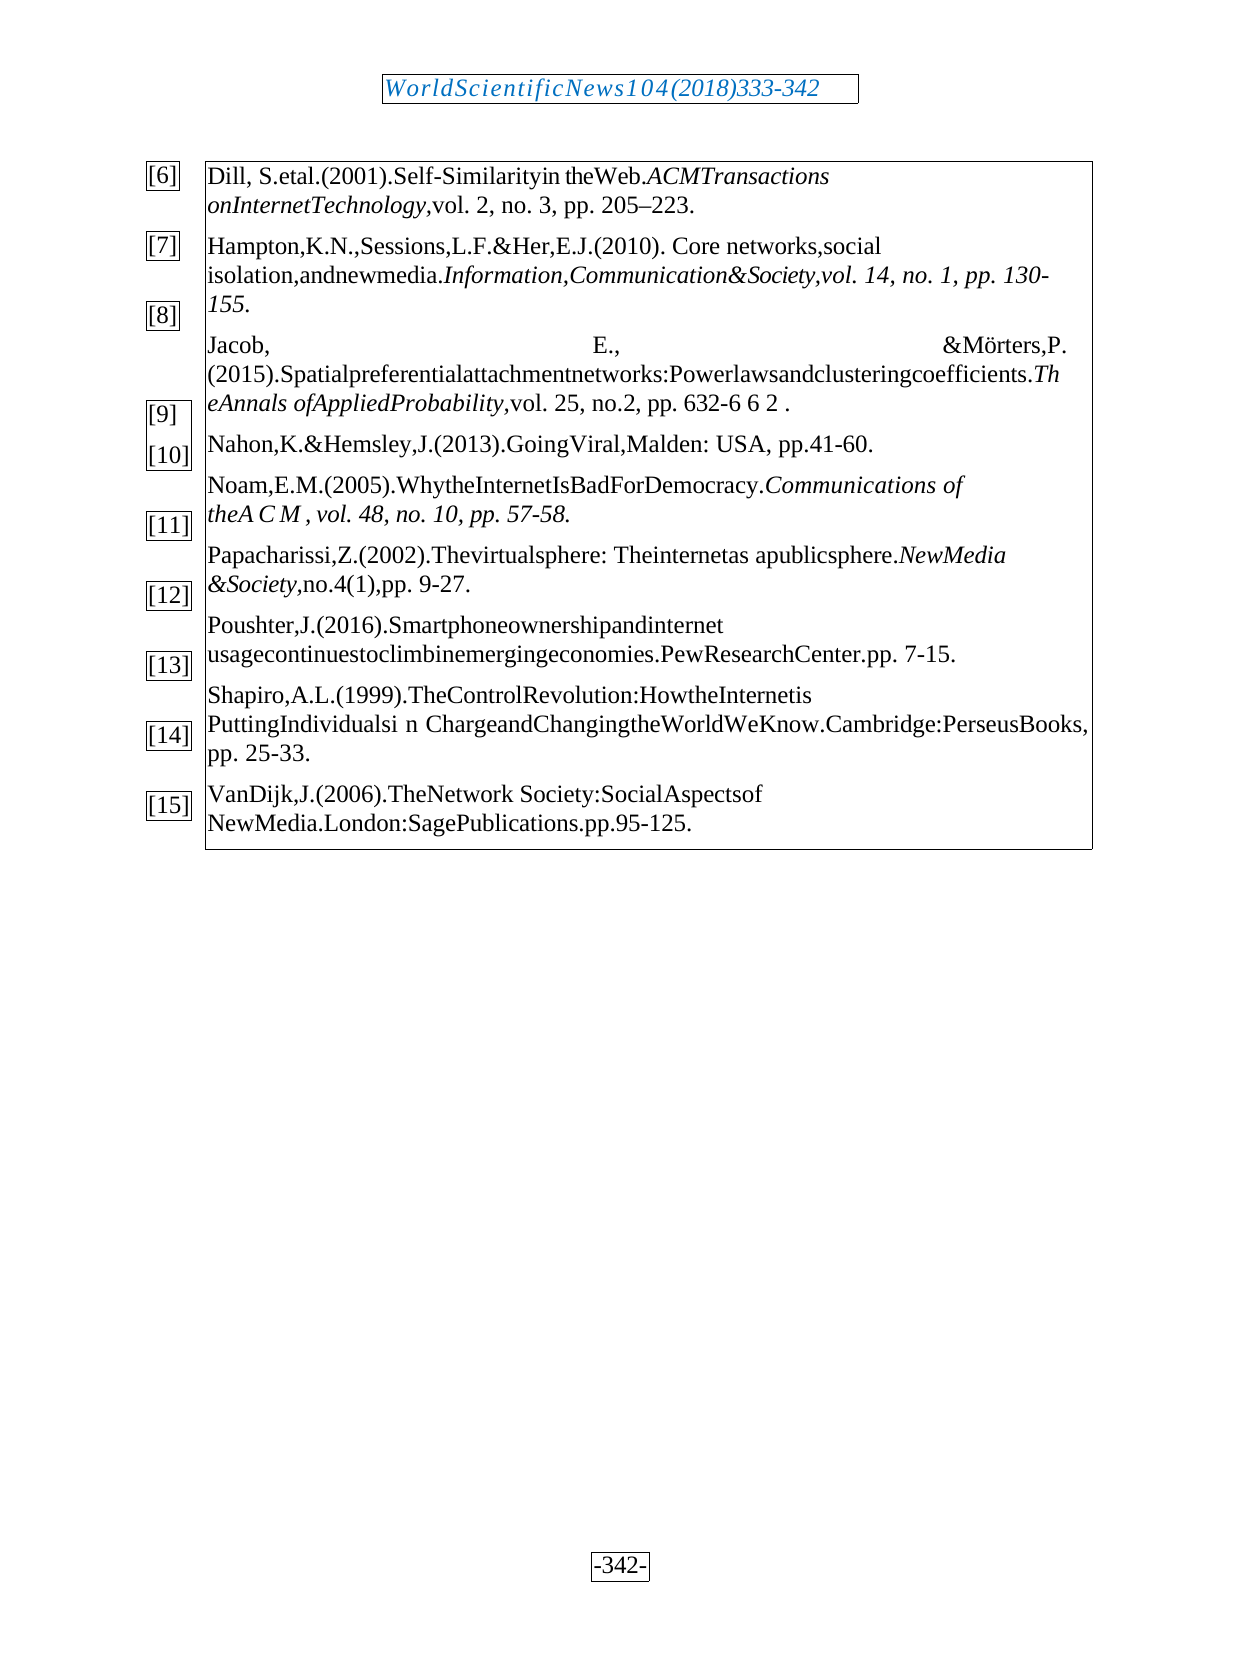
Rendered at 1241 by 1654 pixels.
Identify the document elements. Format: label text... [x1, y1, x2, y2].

text [10] [148, 440, 191, 469]
text Hampton,K.N.,Sessions,L.F.&Her,E.J.(2010). Core networks,social isolation,andnewmedia.Information,Communication&Society,vol. 14, no. 1, pp. 130-155. [207, 231, 1077, 318]
text Noam,E.M.(2005).WhytheInternetIsBadForDemocracy.Communications of theACM,vol. 48, no. 10, pp. 57-58. [207, 470, 1063, 528]
text Jacob, E., &Mörters,P. (2015).Spatialpreferentialattachmentnetworks:Powerlawsandclusteringcoefficients.TheAnnals ofAppliedProbability,vol. 25, no.2, pp. 632-662. [207, 330, 1067, 416]
text &Society,no.4(1),pp. 9-27. [207, 569, 1092, 598]
text [6] [148, 162, 179, 189]
text [12] [148, 582, 191, 609]
text [11] [148, 512, 191, 539]
text Papacharissi,Z.(2002).Thevirtualsphere: Theinternetas apublicsphere.NewMedia [207, 540, 1092, 569]
text VanDijk,J.(2006).TheNetwork Society:SocialAspectsof NewMedia.London:SagePublications.pp.95-125. [207, 779, 1090, 836]
text Shapiro,A.L.(1999).TheControlRevolution:HowtheInternetis PuttingIndividualsinChargeandChangingtheWorldWeKnow.Cambridge:PerseusBooks,pp. 25-33. [207, 680, 1090, 766]
text Nahon,K.&Hemsley,J.(2013).GoingViral,Malden: USA, pp.41-60. [207, 429, 1092, 458]
text [15] [148, 792, 191, 819]
text [8] [148, 302, 179, 329]
text -342- [593, 1553, 649, 1579]
text [13] [148, 652, 191, 679]
text Poushter,J.(2016).Smartphoneownershipandinternet usagecontinuestoclimbinemergingeconomies.PewResearchCenter.pp. 7-15. [207, 610, 1044, 668]
text [9] [148, 401, 191, 428]
text [7] [148, 232, 179, 259]
text Dill, S.etal.(2001).Self-Similarityin theWeb.ACMTransactions onInternetTechnology,vol. 2, no. 3, pp. 205–223. [207, 162, 1002, 219]
text WorldScientificNews104(2018)333-342 [384, 75, 858, 102]
text [14] [148, 722, 191, 749]
